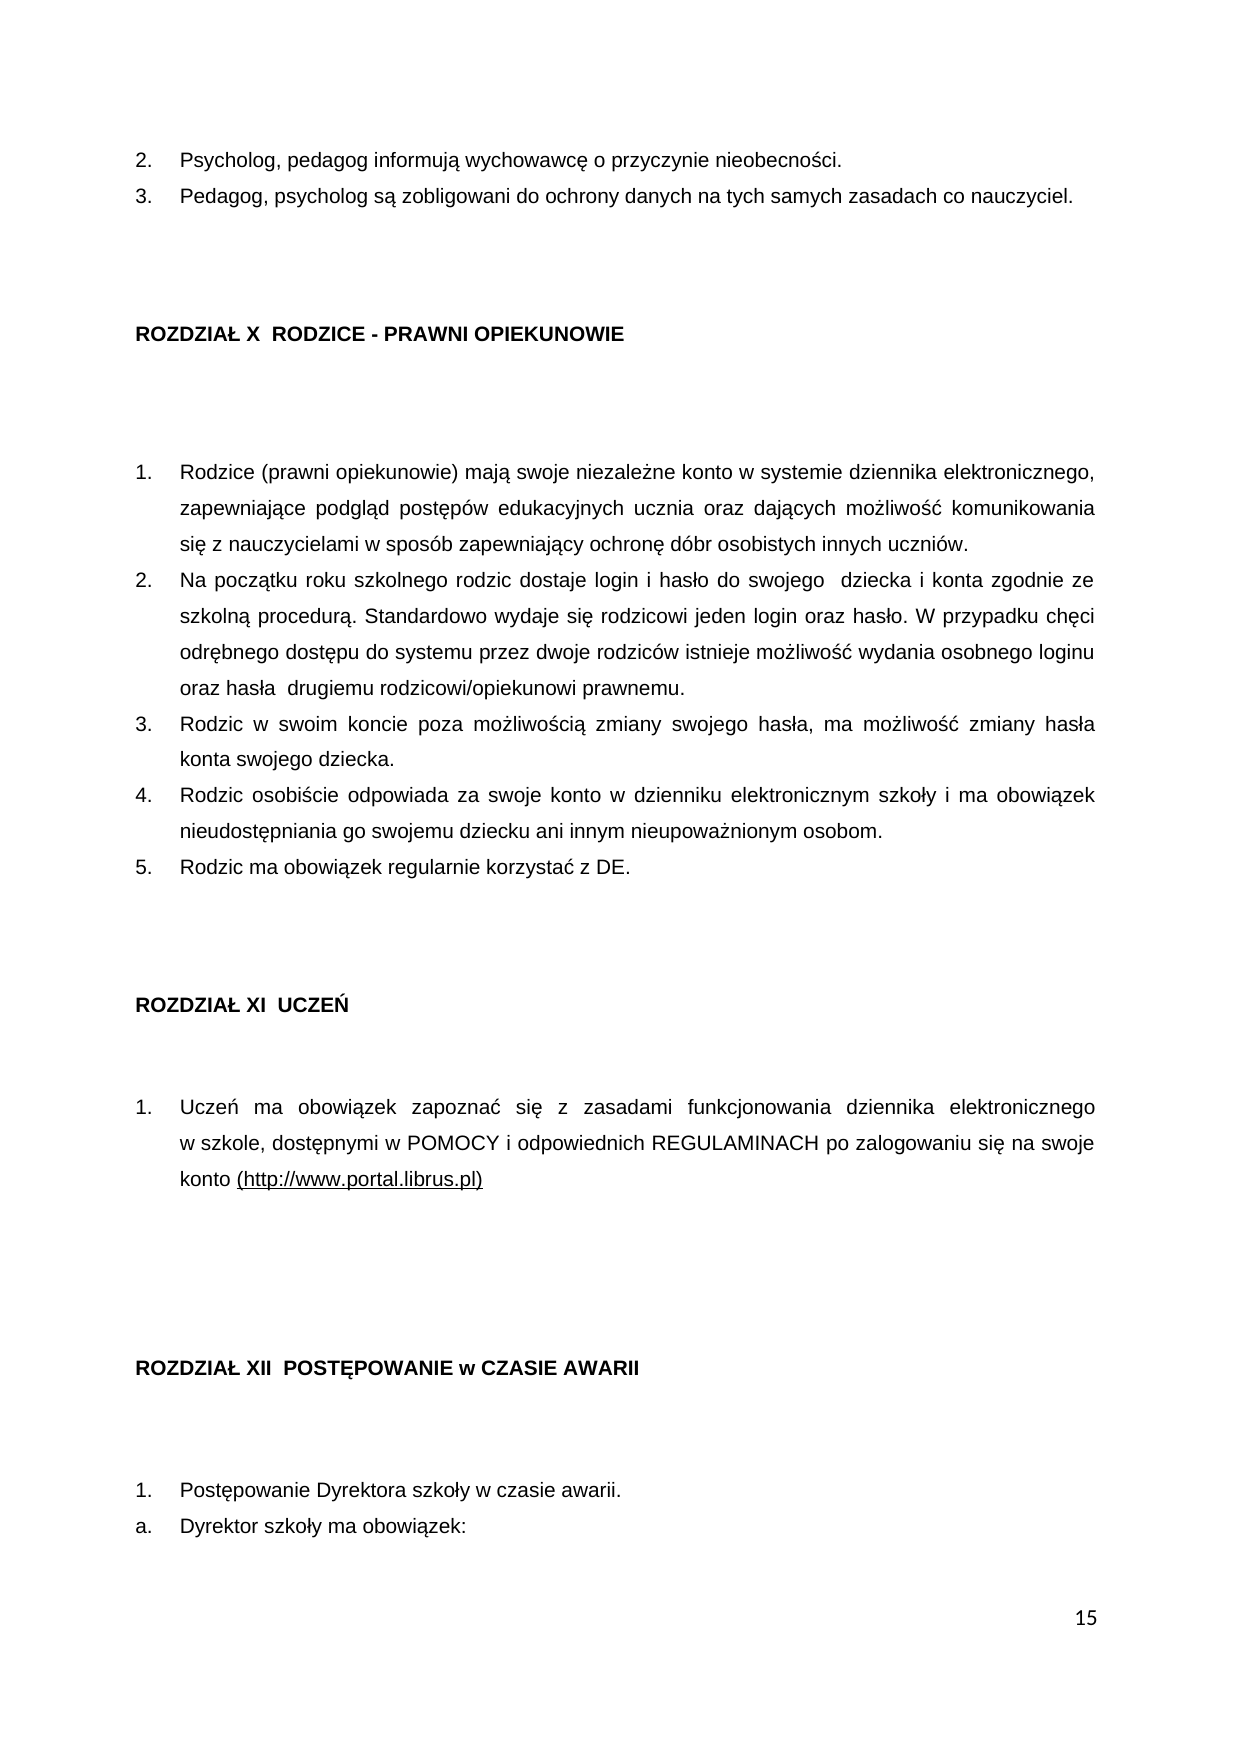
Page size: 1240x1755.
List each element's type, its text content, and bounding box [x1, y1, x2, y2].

text ROZDZIAŁ XII POSTĘPOWANIE w CZASIE AWARII [135, 1355, 1096, 1379]
list Pedagog, psycholog są zobligowani do ochrony danych na tych samych zasadach co nauczyciel. [135, 184, 1096, 208]
list Rodzic ma obowiązek regularnie korzystać z DE. [135, 855, 1096, 879]
list Na początku roku szkolnego rodzic dostaje login i hasło do swojego dziecka i konta zgodnie ze szkolną procedurą. Standardowo wydaje się rodzicowi jeden login oraz hasło. W przypadku chęci odrębnego dostępu do systemu przez dwoje rodziców istnieje możliwość wydania osobnego loginu oraz hasła drugiemu rodzicowi/opiekunowi prawnemu. [135, 568, 1096, 699]
text ROZDZIAŁ X RODZICE - PRAWNI OPIEKUNOWIE [135, 322, 1096, 346]
list Dyrektor szkoły ma obowiązek: [135, 1514, 1096, 1538]
text ROZDZIAŁ XI UCZEŃ [135, 993, 1096, 1017]
list Uczeń ma obowiązek zapoznać się z zasadami funkcjonowania dziennika elektronicznego w szkole, dostępnymi w POMOCY i odpowiednich REGULAMINACH po zalogowaniu się na swoje konto (http://www.portal.librus.pl) [135, 1095, 1096, 1191]
list Rodzic osobiście odpowiada za swoje konto w dzienniku elektronicznym szkoły i ma obowiązek nieudostępniania go swojemu dziecku ani innym nieupoważnionym osobom. [135, 783, 1096, 843]
list Rodzic w swoim koncie poza możliwością zmiany swojego hasła, ma możliwość zmiany hasła konta swojego dziecka. [135, 711, 1096, 771]
list Postępowanie Dyrektora szkoły w czasie awarii. [135, 1478, 1096, 1502]
list Rodzice (prawni opiekunowie) mają swoje niezależne konto w systemie dziennika elektronicznego, zapewniające podgląd postępów edukacyjnych ucznia oraz dających możliwość komunikowania się z nauczycielami w sposób zapewniający ochronę dóbr osobistych innych uczniów. [135, 460, 1096, 556]
list Psycholog, pedagog informują wychowawcę o przyczynie nieobecności. [135, 148, 1096, 172]
